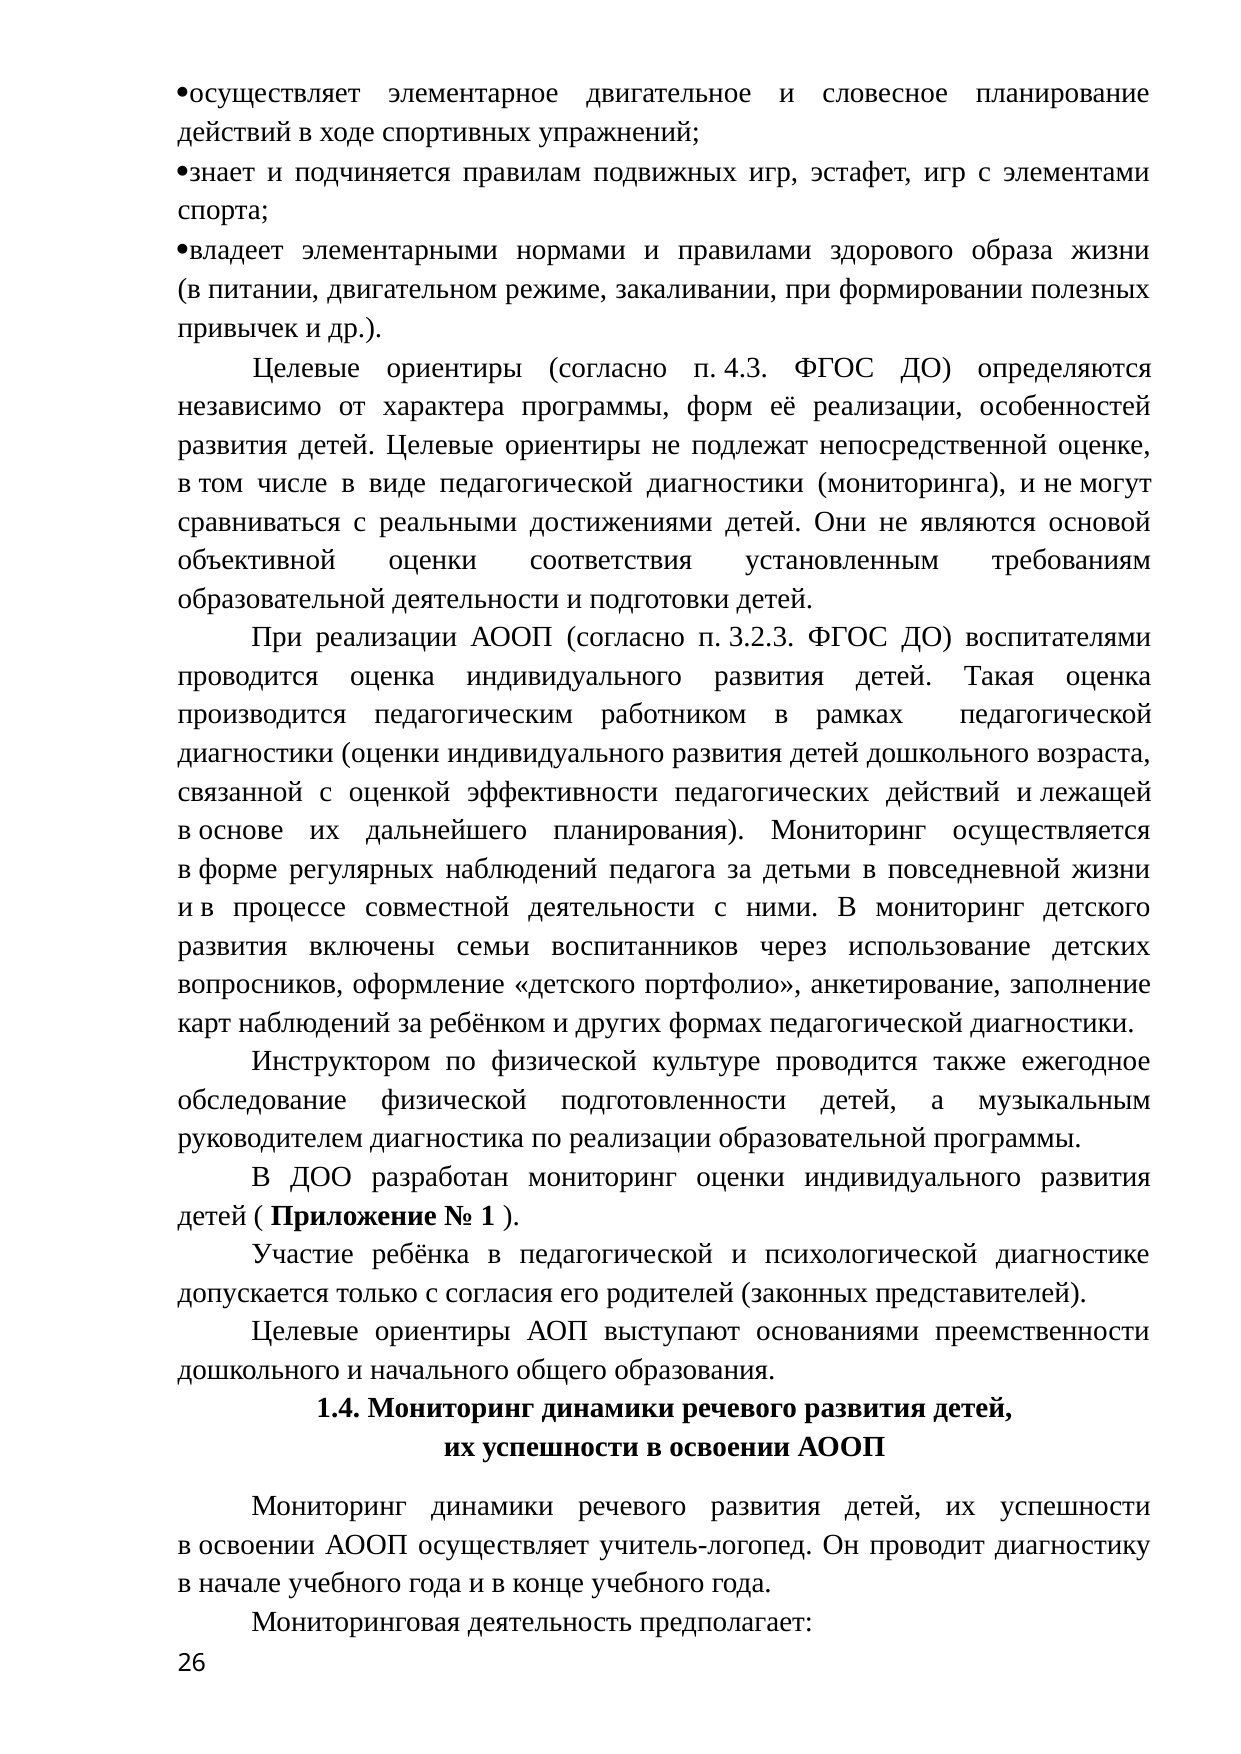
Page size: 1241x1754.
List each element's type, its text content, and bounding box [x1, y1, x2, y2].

list осуществляет элементарное двигательное и словесное планирование действий в ходе спортивных упражнений; [177, 75, 1151, 147]
text Участие ребёнка в педагогической и психологической диагностике допускается только с согласия его родителей (законных представителей). [177, 1236, 1150, 1308]
list владеет элементарными нормами и правилами здорового образа жизни (в питании, двигательном режиме, закаливании, при формировании полезных привычек и др.). [177, 232, 1151, 343]
text Целевые ориентиры (согласно п. 4.3. ФГОС ДО) определяются независимо от характера программы, форм её реализации, особенностей развития детей. Целевые ориентиры не подлежат непосредственной оценке, в том числе в виде педагогической диагностики (мониторинга), и не могут сравниваться с реальными достижениями детей. Они не являются основой объективной оценки соответствия установленным требованиям образовательной деятельности и подготовки детей. [177, 350, 1152, 614]
text Мониторинг динамики речевого развития детей, их успешности в освоении АООП осуществляет учитель-логопед. Он проводит диагностику в начале учебного года и в конце учебного года. [177, 1488, 1152, 1599]
text Инструктором по физической культуре проводится также ежегодное обследование физической подготовленности детей, а музыкальным руководителем диагностика по реализации образовательной программы. [177, 1043, 1152, 1154]
text При реализации АООП (согласно п. 3.2.3. ФГОС ДО) воспитателями проводится оценка индивидуального развития детей. Такая оценка производится педагогическим работником в рамках педагогической диагностики (оценки индивидуального развития детей дошкольного возраста, связанной с оценкой эффективности педагогических действий и лежащей в основе их дальнейшего планирования). Мониторинг осуществляется в форме регулярных наблюдений педагога за детьми в повседневной жизни и в процессе совместной деятельности с ними. В мониторинг детского развития включены семьи воспитанников через использование детских вопросников, оформление «детского портфолио», анкетирование, заполнение карт наблюдений за ребёнком и других формах педагогической диагностики. [177, 619, 1152, 1038]
text В ДОО разработан мониторинг оценки индивидуального развития детей ( Приложение № 1 ). [177, 1159, 1152, 1231]
list знает и подчиняется правилам подвижных игр, эстафет, игр с элементами спорта; [177, 154, 1151, 226]
text Мониторинговая деятельность предполагает: [177, 1604, 1152, 1637]
text Целевые ориентиры АОП выступают основаниями преемственности дошкольного и начального общего образования. [177, 1313, 1150, 1385]
text 1.4. Мониторинг динамики речевого развития детей, [177, 1390, 1152, 1424]
text их успешности в освоении АООП [177, 1429, 1152, 1462]
